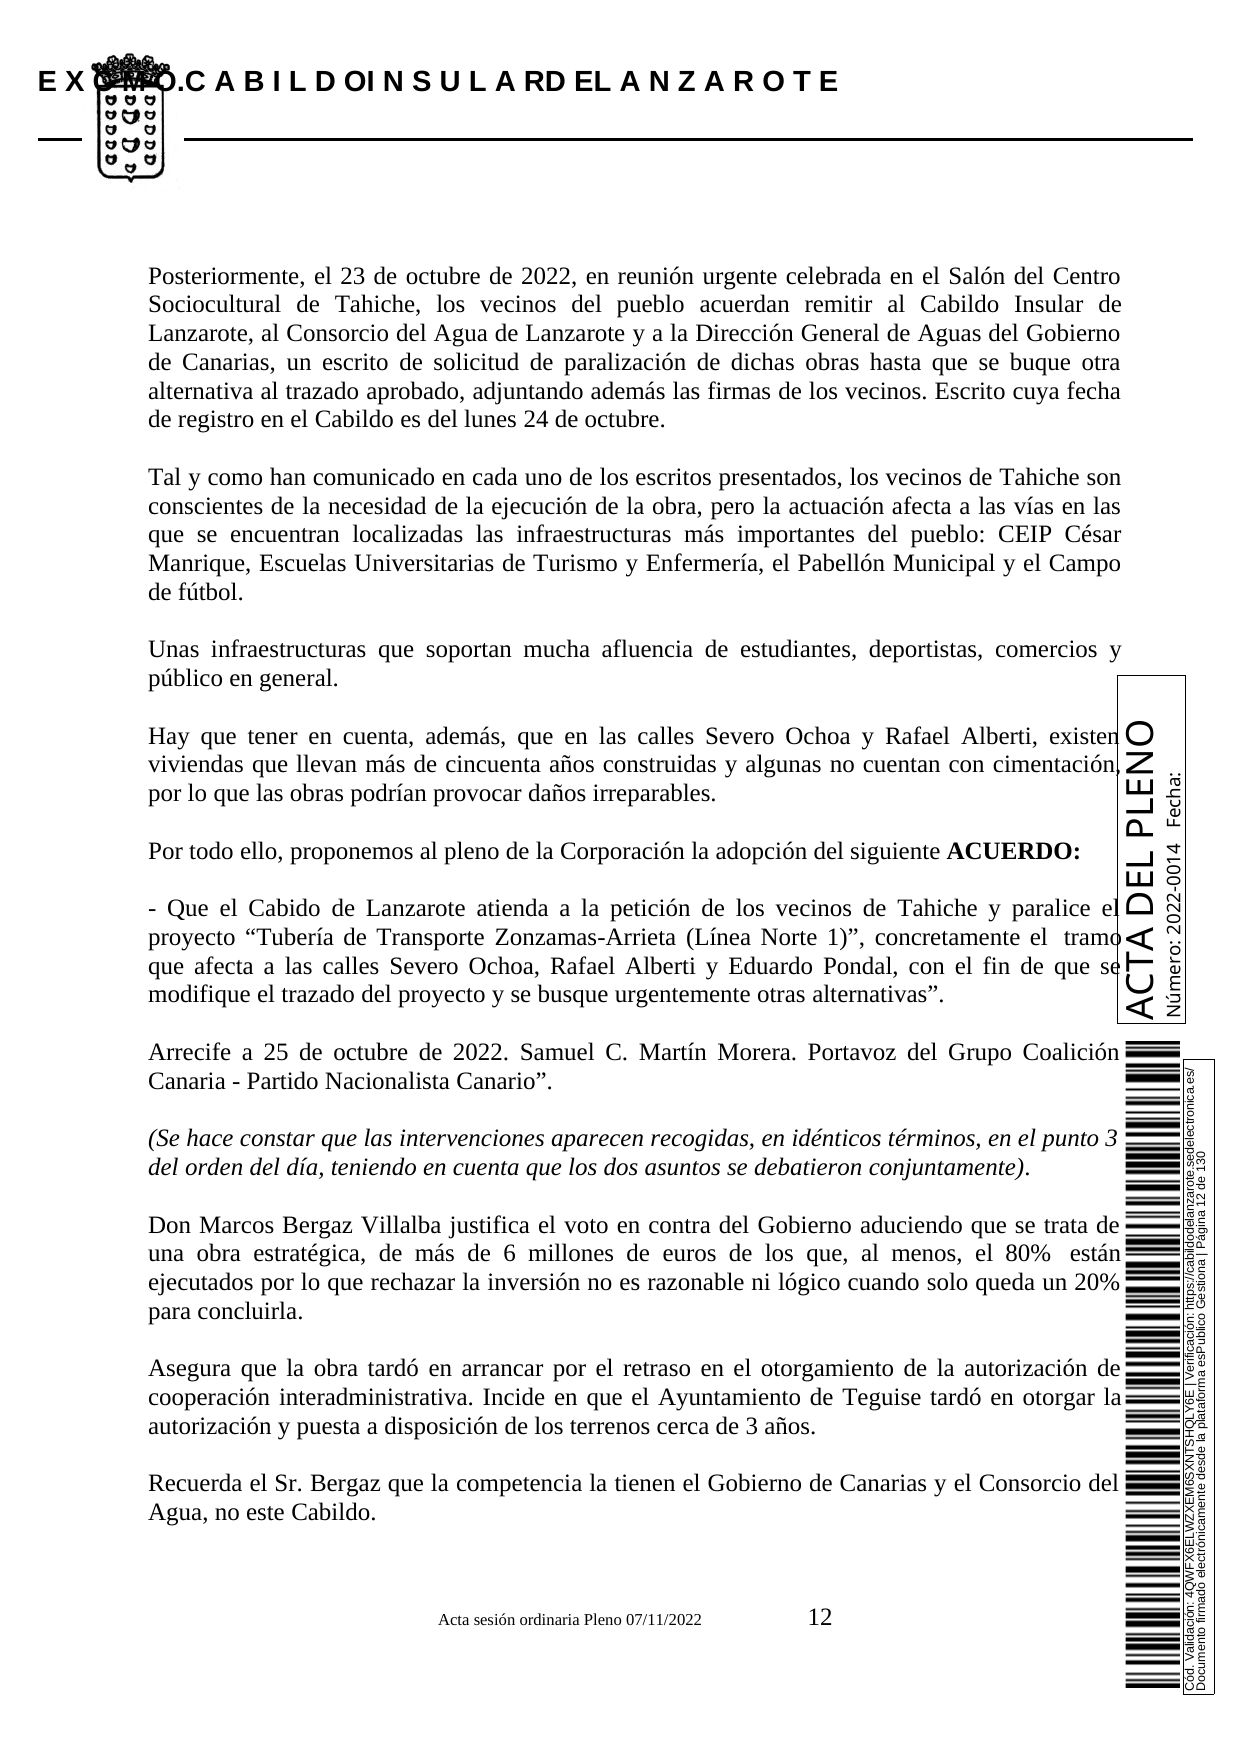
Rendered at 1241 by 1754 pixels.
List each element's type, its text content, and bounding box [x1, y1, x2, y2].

text Acta sesión ordinaria Pleno 07/11/2022 12 [438, 1602, 1125, 1631]
text Don Marcos Bergaz Villalba justifica el voto en contra del Gobierno aduciendo que se trata de una obra estratégica, de más de 6 millones de euros de los que, al menos, el 80% están ejecutados por lo que rechazar la inversión no es razonable ni lógico cuando solo queda un 20% para concluirla. [148, 1210, 1122, 1325]
text Tal y como han comunicado en cada uno de los escritos presentados, los vecinos de Tahiche son conscientes de la necesidad de la ejecución de la obra, pero la actuación afecta a las vías en las que se encuentran localizadas las infraestructuras más importantes del pueblo: CEIP César Manrique, Escuelas Universitarias de Turismo y Enfermería, el Pabellón Municipal y el Campo de fútbol. [148, 462, 1122, 606]
text ACTA DEL PLENO [1118, 864, 1160, 1023]
text Número: 2022-0014 Fecha: 20/12/2022 [1163, 864, 1185, 1023]
text Arrecife a 25 de octubre de 2022. Samuel C. Martín Morera. Portavoz del Grupo Coalición Canaria - Partido Nacionalista Canario”. [148, 1037, 1122, 1095]
text Asegura que la obra tardó en arrancar por el retraso en el otorgamiento de la autorización de cooperación interadministrativa. Incide en que el Ayuntamiento de Teguise tardó en otorgar la autorización y puesta a disposición de los terrenos cerca de 3 años. [148, 1353, 1122, 1440]
text Número: 2022-0014 Fecha: 20/12/2022 [1163, 680, 1185, 836]
text Cód. Validación: 4QWFX6ELWZXEM6SXNTSHQLY6E | Verificación: https://cabildodelanzarote.sedelectronica.es/ Documento firmado electrónicamente desde la plataforma esPublico Gestiona | Página 12 de 130 [1184, 1062, 1208, 1693]
text Posteriormente, el 23 de octubre de 2022, en reunión urgente celebrada en el Salón del Centro Sociocultural de Tahiche, los vecinos del pueblo acuerdan remitir al Cabildo Insular de Lanzarote, al Consorcio del Agua de Lanzarote y a la Dirección General de Aguas del Gobierno de Canarias, un escrito de solicitud de paralización de dichas obras hasta que se buque otra alternativa al trazado aprobado, adjuntando además las firmas de los vecinos. Escrito cuya fecha de registro en el Cabildo es del lunes 24 de octubre. [148, 261, 1122, 433]
picture [1125, 1041, 1180, 1688]
text Unas infraestructuras que soportan mucha afluencia de estudiantes, deportistas, comercios y público en general. [148, 634, 1122, 692]
text Por todo ello, proponemos al pleno de la Corporación la adopción del siguiente ACUERDO: [148, 836, 1190, 864]
text - Que el Cabido de Lanzarote atienda a la petición de los vecinos de Tahiche y paralice el proyecto “Tubería de Transporte Zonzamas-Arrieta (Línea Norte 1)”, concretamente el tramo que afecta a las calles Severo Ochoa, Rafael Alberti y Eduardo Pondal, con el fin de que se modifique el trazado del proyecto y se busque urgentemente otras alternativas”. [148, 893, 1122, 1008]
text (Se hace constar que las intervenciones aparecen recogidas, en idénticos términos, en el punto 3 del orden del día, teniendo en cuenta que los dos asuntos se debatieron conjuntamente). [148, 1123, 1119, 1181]
text Hay que tener en cuenta, además, que en las calles Severo Ochoa y Rafael Alberti, existen viviendas que llevan más de cincuenta años construidas y algunas no cuentan con cimentación, por lo que las obras podrían provocar daños irreparables. [148, 721, 1122, 807]
picture [82, 37, 184, 192]
text Recuerda el Sr. Bergaz que la competencia la tienen el Gobierno de Canarias y el Consorcio del Agua, no este Cabildo. [148, 1468, 1121, 1526]
text ACTA DEL PLENO [1118, 678, 1160, 836]
